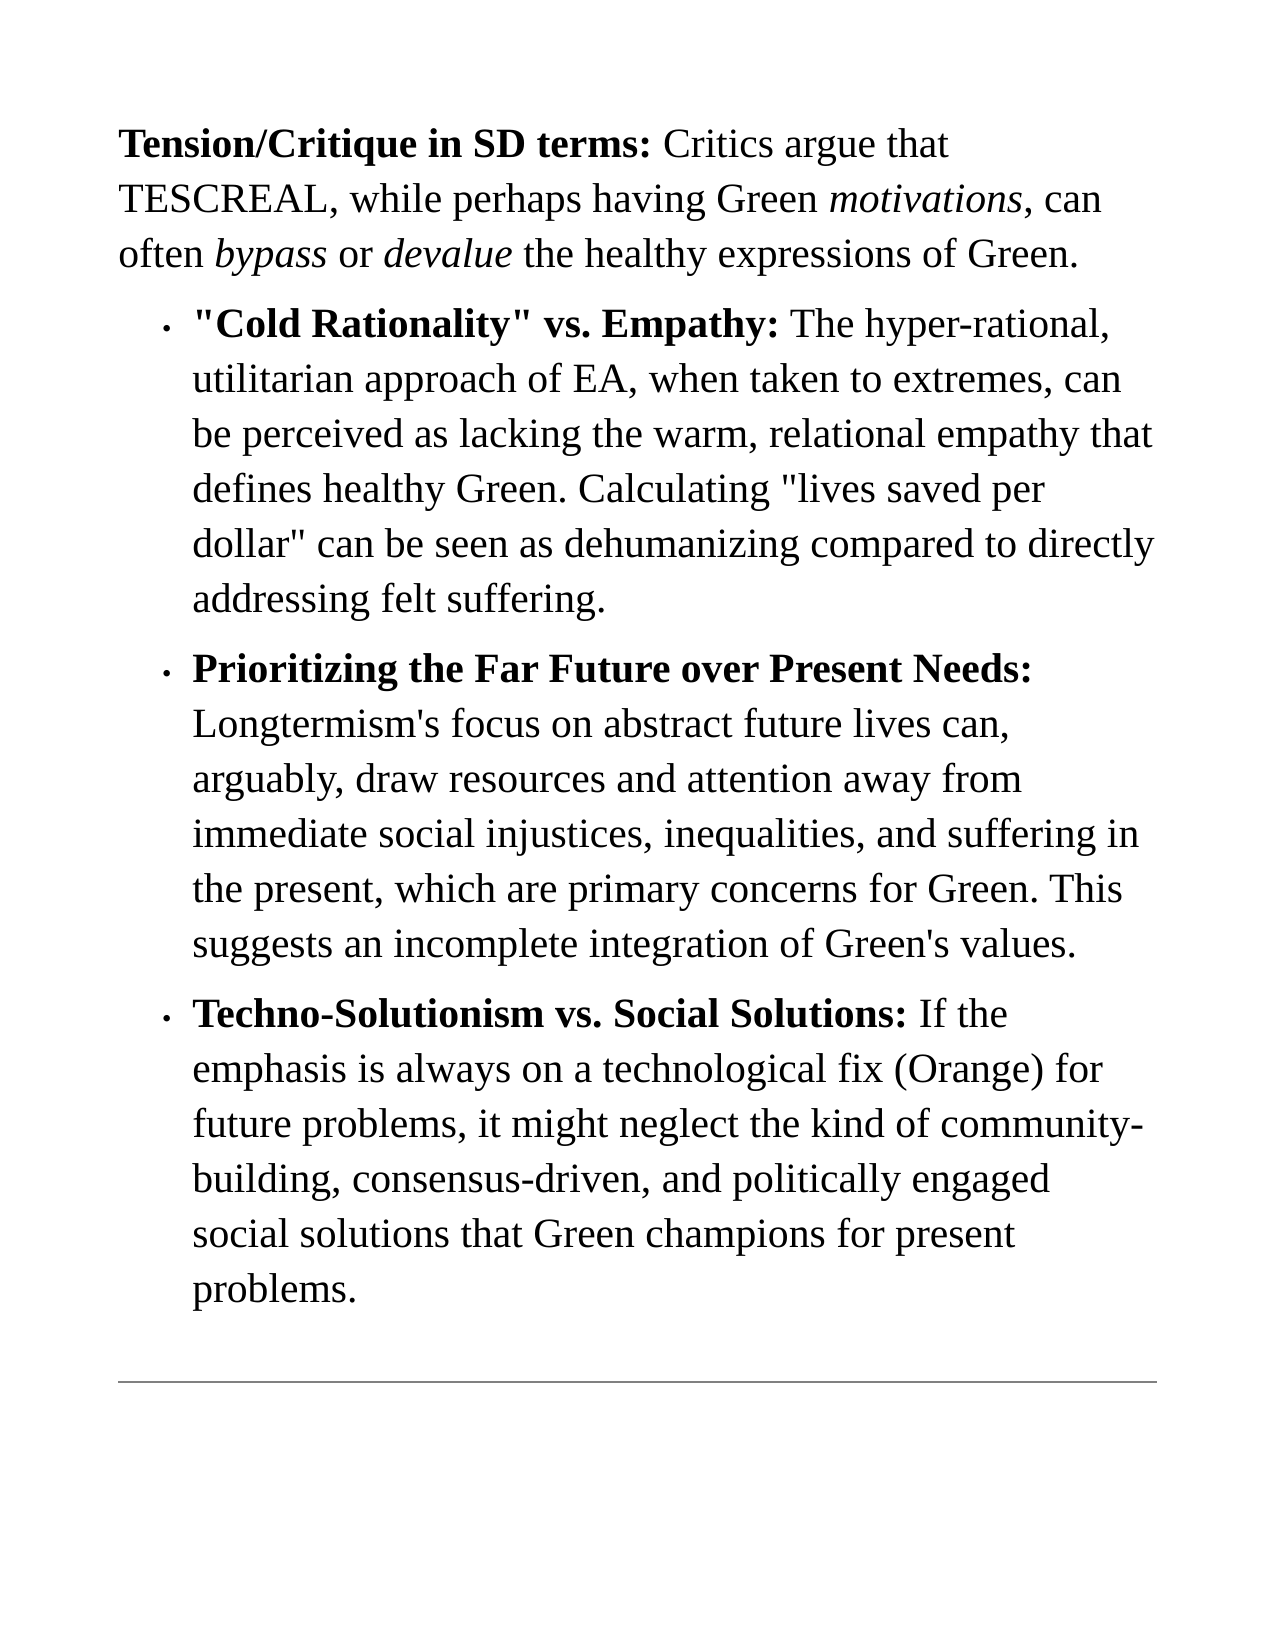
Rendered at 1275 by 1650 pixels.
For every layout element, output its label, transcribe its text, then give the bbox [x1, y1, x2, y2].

list Prioritizing the Far Future over Present Needs: Longtermism's focus on abstract future lives can, arguably, draw resources and attention away from immediate social injustices, inequalities, and suffering in the present, which are primary concerns for Green. This suggests an incomplete integration of Green's values. [162, 643, 1157, 967]
list "Cold Rationality" vs. Empathy: The hyper-rational, utilitarian approach of EA, when taken to extremes, can be perceived as lacking the warm, relational empathy that defines healthy Green. Calculating "lives saved per dollar" can be seen as dehumanizing compared to directly addressing felt suffering. [162, 298, 1157, 621]
text Tension/Critique in SD terms: Critics argue that TESCREAL, while perhaps having Green motivations, can often bypass or devalue the healthy expressions of Green. [118, 118, 1157, 276]
list Techno-Solutionism vs. Social Solutions: If the emphasis is always on a technological fix (Orange) for future problems, it might neglect the kind of community-building, consensus-driven, and politically engaged social solutions that Green champions for present problems. [162, 988, 1157, 1312]
